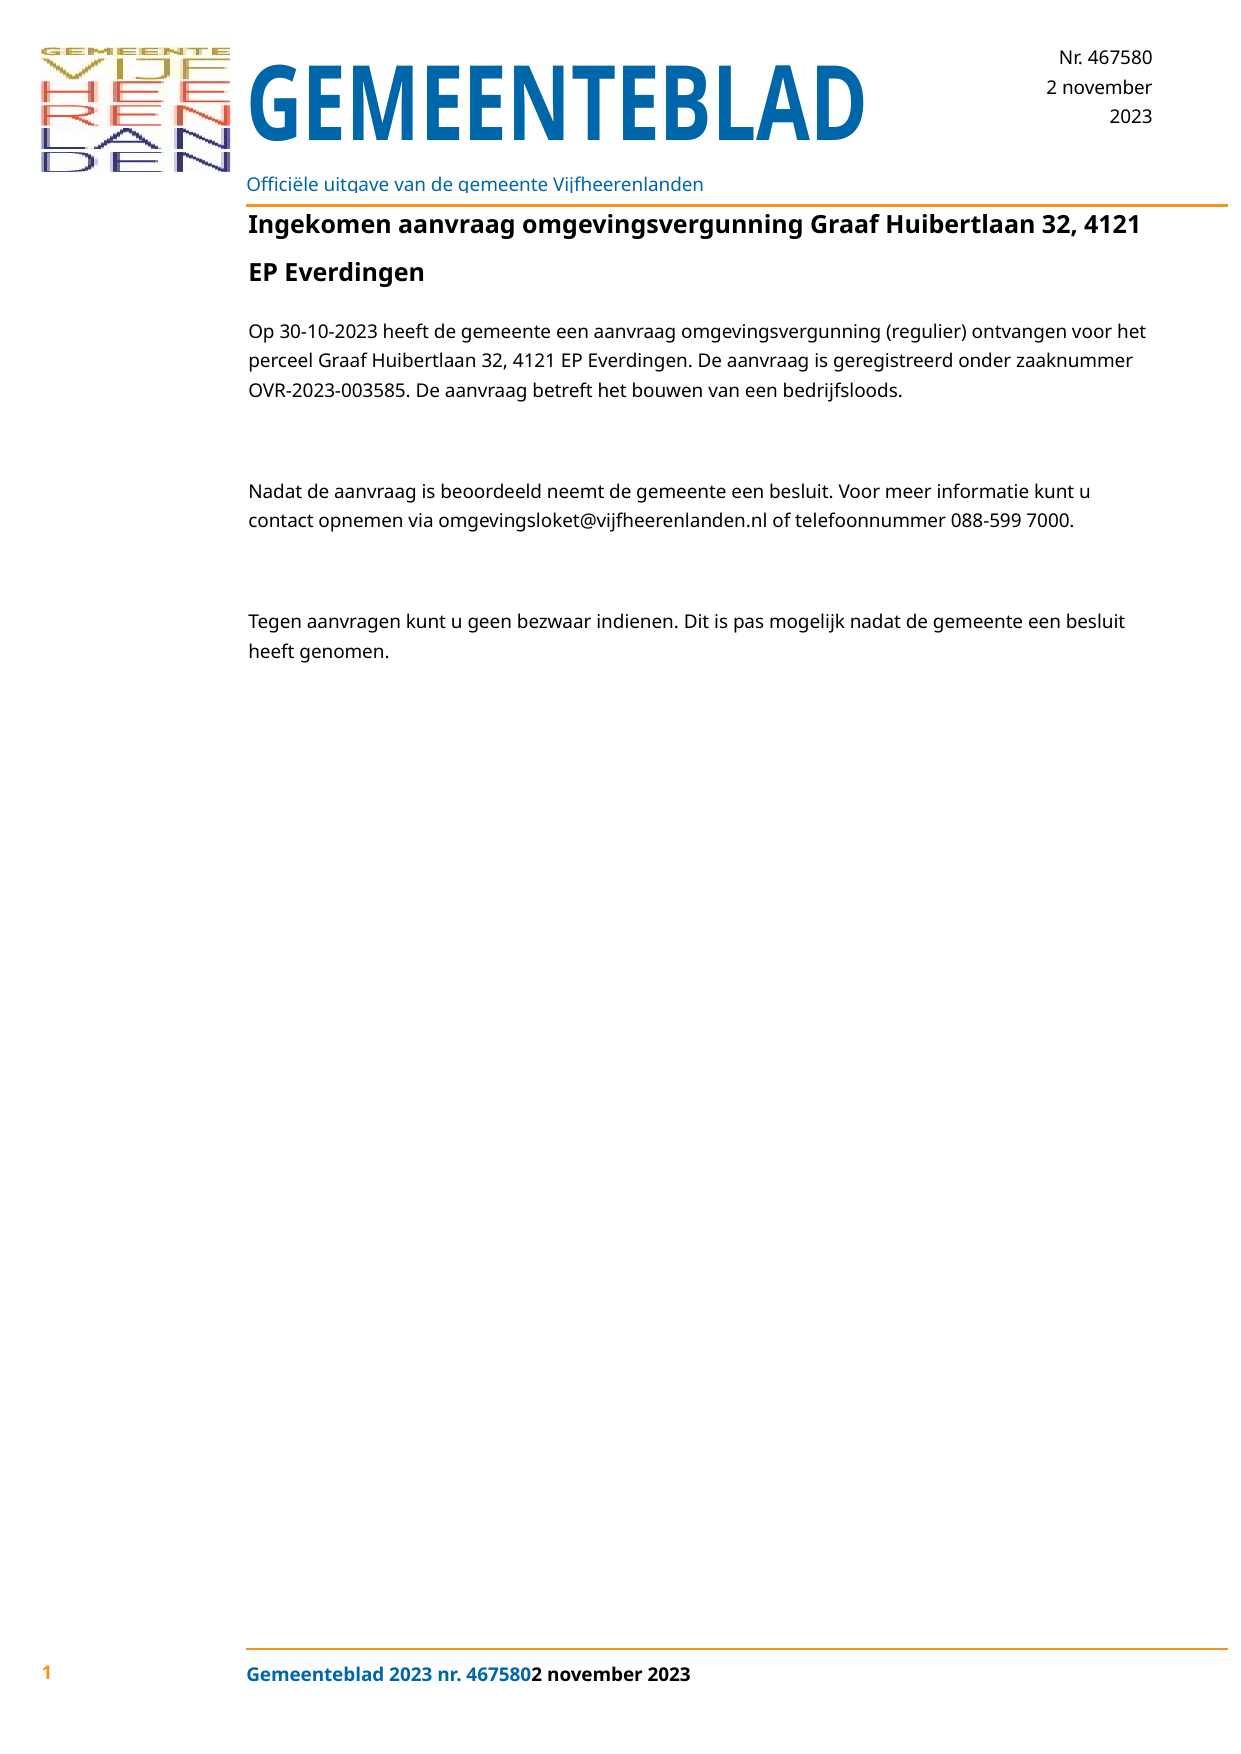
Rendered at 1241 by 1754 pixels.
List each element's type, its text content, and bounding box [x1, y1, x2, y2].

text Ingekomen aanvraag omgevingsvergunning Graaf Huibertlaan 32, 4121 EP Everdingen [248, 207, 1152, 288]
text Op 30-10-2023 heeft de gemeente een aanvraag omgevingsvergunning (regulier) ontvangen voor het perceel Graaf Huibertlaan 32, 4121 EP Everdingen. De aanvraag is geregistreerd onder zaaknummer OVR-2023-003585. De aanvraag betreft het bouwen van een bedrijfsloods. [248, 318, 1152, 403]
text Nadat de aanvraag is beoordeeld neemt de gemeente een besluit. Voor meer informatie kunt u contact opnemen via omgevingsloket@vijfheerenlanden.nl of telefoonnummer 088-599 7000. [248, 478, 1152, 533]
picture [41, 47, 231, 172]
text Tegen aanvragen kunt u geen bezwaar indienen. Dit is pas mogelijk nadat de gemeente een besluit heeft genomen. [248, 608, 1152, 664]
